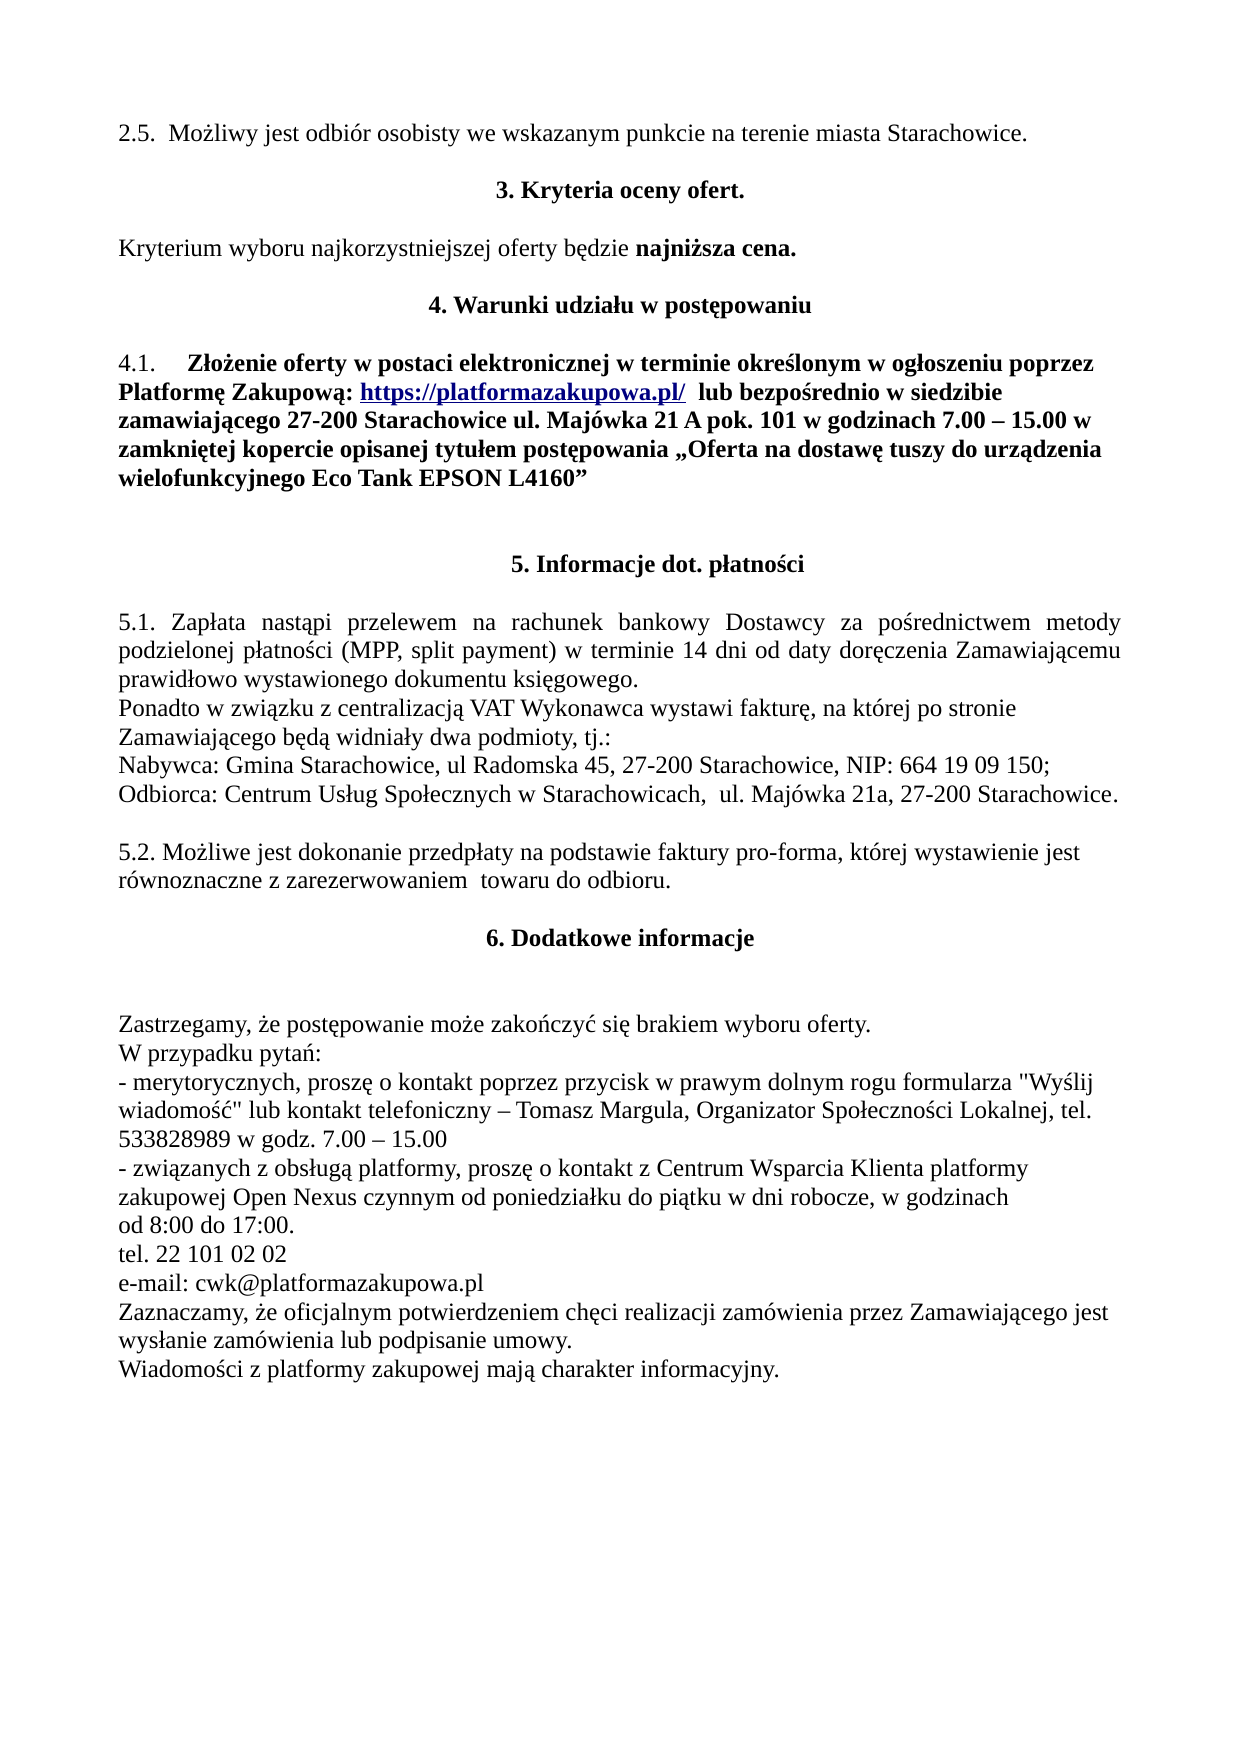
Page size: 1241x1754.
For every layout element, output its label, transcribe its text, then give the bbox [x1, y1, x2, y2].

text - związanych z obsługą platformy, proszę o kontakt z Centrum Wsparcia Klienta platformy zakupowej Open Nexus czynnym od poniedziałku do piątku w dni robocze, w godzinach od 8:00 do 17:00. [118, 1153, 1122, 1239]
text 4.1. Złożenie oferty w postaci elektronicznej w terminie określonym w ogłoszeniu poprzez Platformę Zakupową: https://platformazakupowa.pl/ lub bezpośrednio w siedzibie zamawiającego 27-200 Starachowice ul. Majówka 21 A pok. 101 w godzinach 7.00 – 15.00 w zamkniętej kopercie opisanej tytułem postępowania „Oferta na dostawę tuszy do urządzenia wielofunkcyjnego Eco Tank EPSON L4160” [118, 348, 1122, 492]
text - merytorycznych, proszę o kontakt poprzez przycisk w prawym dolnym rogu formularza "Wyślij wiadomość" lub kontakt telefoniczny – Tomasz Margula, Organizator Społeczności Lokalnej, tel. 533828989 w godz. 7.00 – 15.00 [118, 1067, 1122, 1153]
text 4. Warunki udziału w postępowaniu [118, 291, 1122, 319]
text 6. Dodatkowe informacje [118, 923, 1122, 952]
text Zaznaczamy, że oficjalnym potwierdzeniem chęci realizacji zamówienia przez Zamawiającego jest wysłanie zamówienia lub podpisanie umowy. [118, 1297, 1122, 1354]
text 3. Kryteria oceny ofert. [118, 176, 1122, 204]
text e-mail: cwk@platformazakupowa.pl [118, 1268, 1122, 1297]
text 5.1. Zapłata nastąpi przelewem na rachunek bankowy Dostawcy za pośrednictwem metody podzielonej płatności (MPP, split payment) w terminie 14 dni od daty doręczenia Zamawiającemu prawidłowo wystawionego dokumentu księgowego. [118, 607, 1122, 693]
list 5. Informacje dot. płatności [156, 549, 1122, 578]
text Kryterium wyboru najkorzystniejszej oferty będzie najniższa cena. [118, 233, 1122, 262]
text Wiadomości z platformy zakupowej mają charakter informacyjny. [118, 1354, 1122, 1383]
text tel. 22 101 02 02 [118, 1239, 1122, 1268]
text W przypadku pytań: [118, 1038, 1122, 1067]
text Nabywca: Gmina Starachowice, ul Radomska 45, 27-200 Starachowice, NIP: 664 19 09 150; Odbiorca: Centrum Usług Społecznych w Starachowicach, ul. Majówka 21a, 27-200 Starachowice. 5.2. Możliwe jest dokonanie przedpłaty na podstawie faktury pro-forma, której wystawienie jest równoznaczne z zarezerwowaniem towaru do odbioru. [118, 751, 1122, 894]
text Ponadto w związku z centralizacją VAT Wykonawca wystawi fakturę, na której po stronie Zamawiającego będą widniały dwa podmioty, tj.: [118, 693, 1122, 751]
text Zastrzegamy, że postępowanie może zakończyć się brakiem wyboru oferty. [118, 1009, 1122, 1038]
list 2.5. Możliwy jest odbiór osobisty we wskazanym punkcie na terenie miasta Starachowice. [118, 118, 1122, 147]
